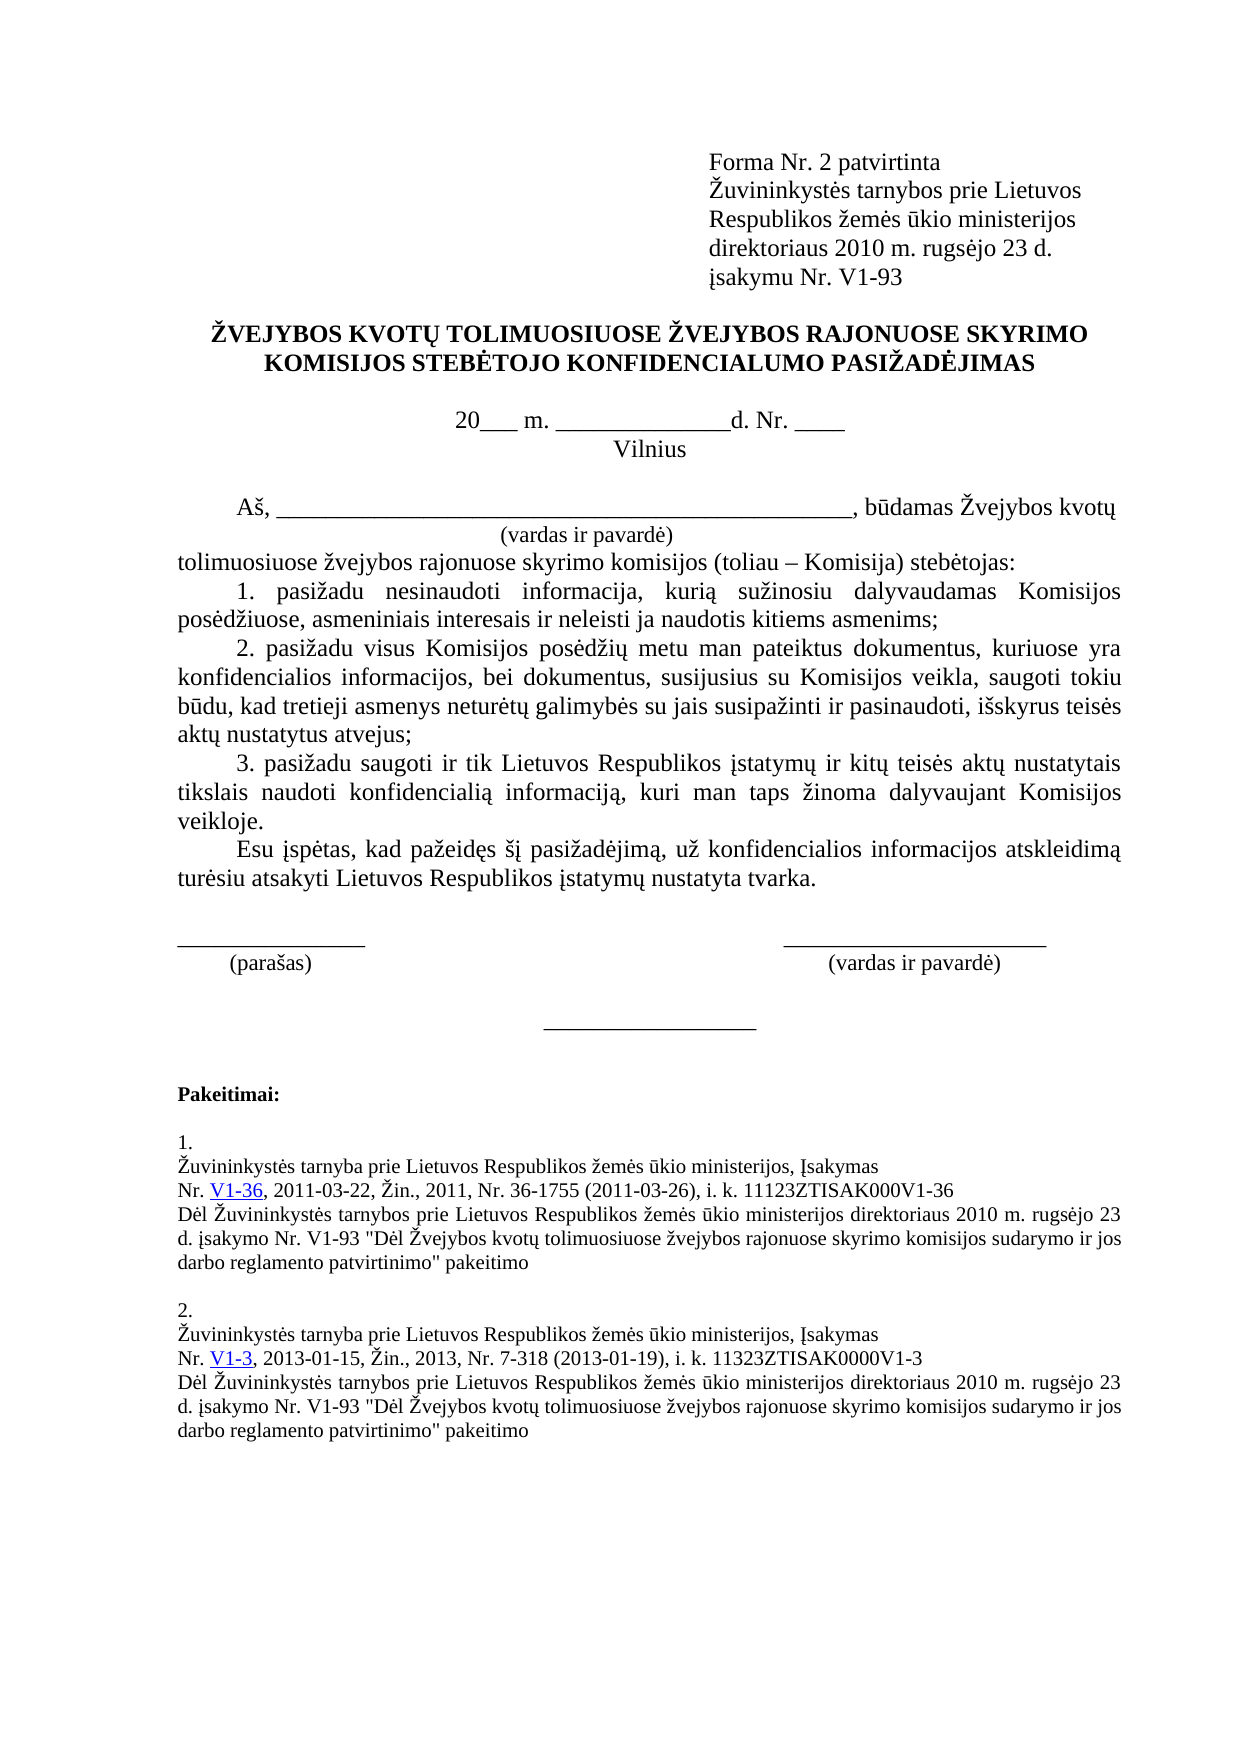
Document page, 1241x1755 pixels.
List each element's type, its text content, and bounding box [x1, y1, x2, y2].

text 1. [177, 1129, 1122, 1154]
text įsakymu Nr. V1-93 [177, 262, 1122, 291]
text _________________ [177, 1004, 1122, 1033]
text Žuvininkystės tarnybos prie Lietuvos [177, 176, 1122, 204]
text Vilnius [177, 434, 1122, 463]
text Aš, , būdamas Žvejybos kvotų [177, 492, 1122, 521]
text 1. pasižadu nesinaudoti informacija, kurią sužinosiu dalyvaudamas Komisijos posėdžiuose, asmeniniais interesais ir neleisti ja naudotis kitiems asmenims; [177, 576, 1122, 633]
text _______________ _____________________ [177, 921, 1122, 949]
text Esu įspėtas, kad pažeidęs šį pasižadėjimą, už konfidencialios informacijos atskleidimą turėsiu atsakyti Lietuvos Respublikos įstatymų nustatyta tvarka. [177, 834, 1122, 892]
text Nr. V1-36, 2011-03-22, Žin., 2011, Nr. 36-1755 (2011-03-26), i. k. 11123ZTISAK000V1-36 [177, 1178, 1122, 1202]
text žvejybos kvotų tolimuosiuose žvejybos rajonuose skyrimo komisijos stebėtojo konfidencialumo pasižadėjimas [177, 319, 1122, 377]
text (parašas) (vardas ir pavardė) [229, 949, 1122, 976]
text (vardas ir pavardė) [500, 521, 1122, 547]
text Forma Nr. 2 patvirtinta [177, 147, 1122, 176]
text 20___ m. ______________d. Nr. ____ [177, 406, 1122, 434]
text Žuvininkystės tarnyba prie Lietuvos Respublikos žemės ūkio ministerijos, Įsakymas [177, 1154, 1122, 1178]
text Pakeitimai: [177, 1081, 1122, 1106]
text tolimuosiuose žvejybos rajonuose skyrimo komisijos (toliau – Komisija) stebėtojas: [177, 547, 1122, 576]
text direktoriaus 2010 m. rugsėjo 23 d. [177, 233, 1122, 262]
text Žuvininkystės tarnyba prie Lietuvos Respublikos žemės ūkio ministerijos, Įsakymas [177, 1322, 1122, 1346]
text 2. [177, 1298, 1122, 1322]
text Respublikos žemės ūkio ministerijos [177, 204, 1122, 233]
text Dėl Žuvininkystės tarnybos prie Lietuvos Respublikos žemės ūkio ministerijos direktoriaus 2010 m. rugsėjo 23 d. įsakymo Nr. V1-93 "Dėl Žvejybos kvotų tolimuosiuose žvejybos rajonuose skyrimo komisijos sudarymo ir jos darbo reglamento patvirtinimo" pakeitimo [177, 1202, 1122, 1274]
text Dėl Žuvininkystės tarnybos prie Lietuvos Respublikos žemės ūkio ministerijos direktoriaus 2010 m. rugsėjo 23 d. įsakymo Nr. V1-93 "Dėl Žvejybos kvotų tolimuosiuose žvejybos rajonuose skyrimo komisijos sudarymo ir jos darbo reglamento patvirtinimo" pakeitimo [177, 1370, 1122, 1442]
text 2. pasižadu visus Komisijos posėdžių metu man pateiktus dokumentus, kuriuose yra konfidencialios informacijos, bei dokumentus, susijusius su Komisijos veikla, saugoti tokiu būdu, kad tretieji asmenys neturėtų galimybės su jais susipažinti ir pasinaudoti, išskyrus teisės aktų nustatytus atvejus; [177, 633, 1122, 748]
text 3. pasižadu saugoti ir tik Lietuvos Respublikos įstatymų ir kitų teisės aktų nustatytais tikslais naudoti konfidencialią informaciją, kuri man taps žinoma dalyvaujant Komisijos veikloje. [177, 748, 1122, 834]
text Nr. V1-3, 2013-01-15, Žin., 2013, Nr. 7-318 (2013-01-19), i. k. 11323ZTISAK0000V1-3 [177, 1346, 1122, 1370]
